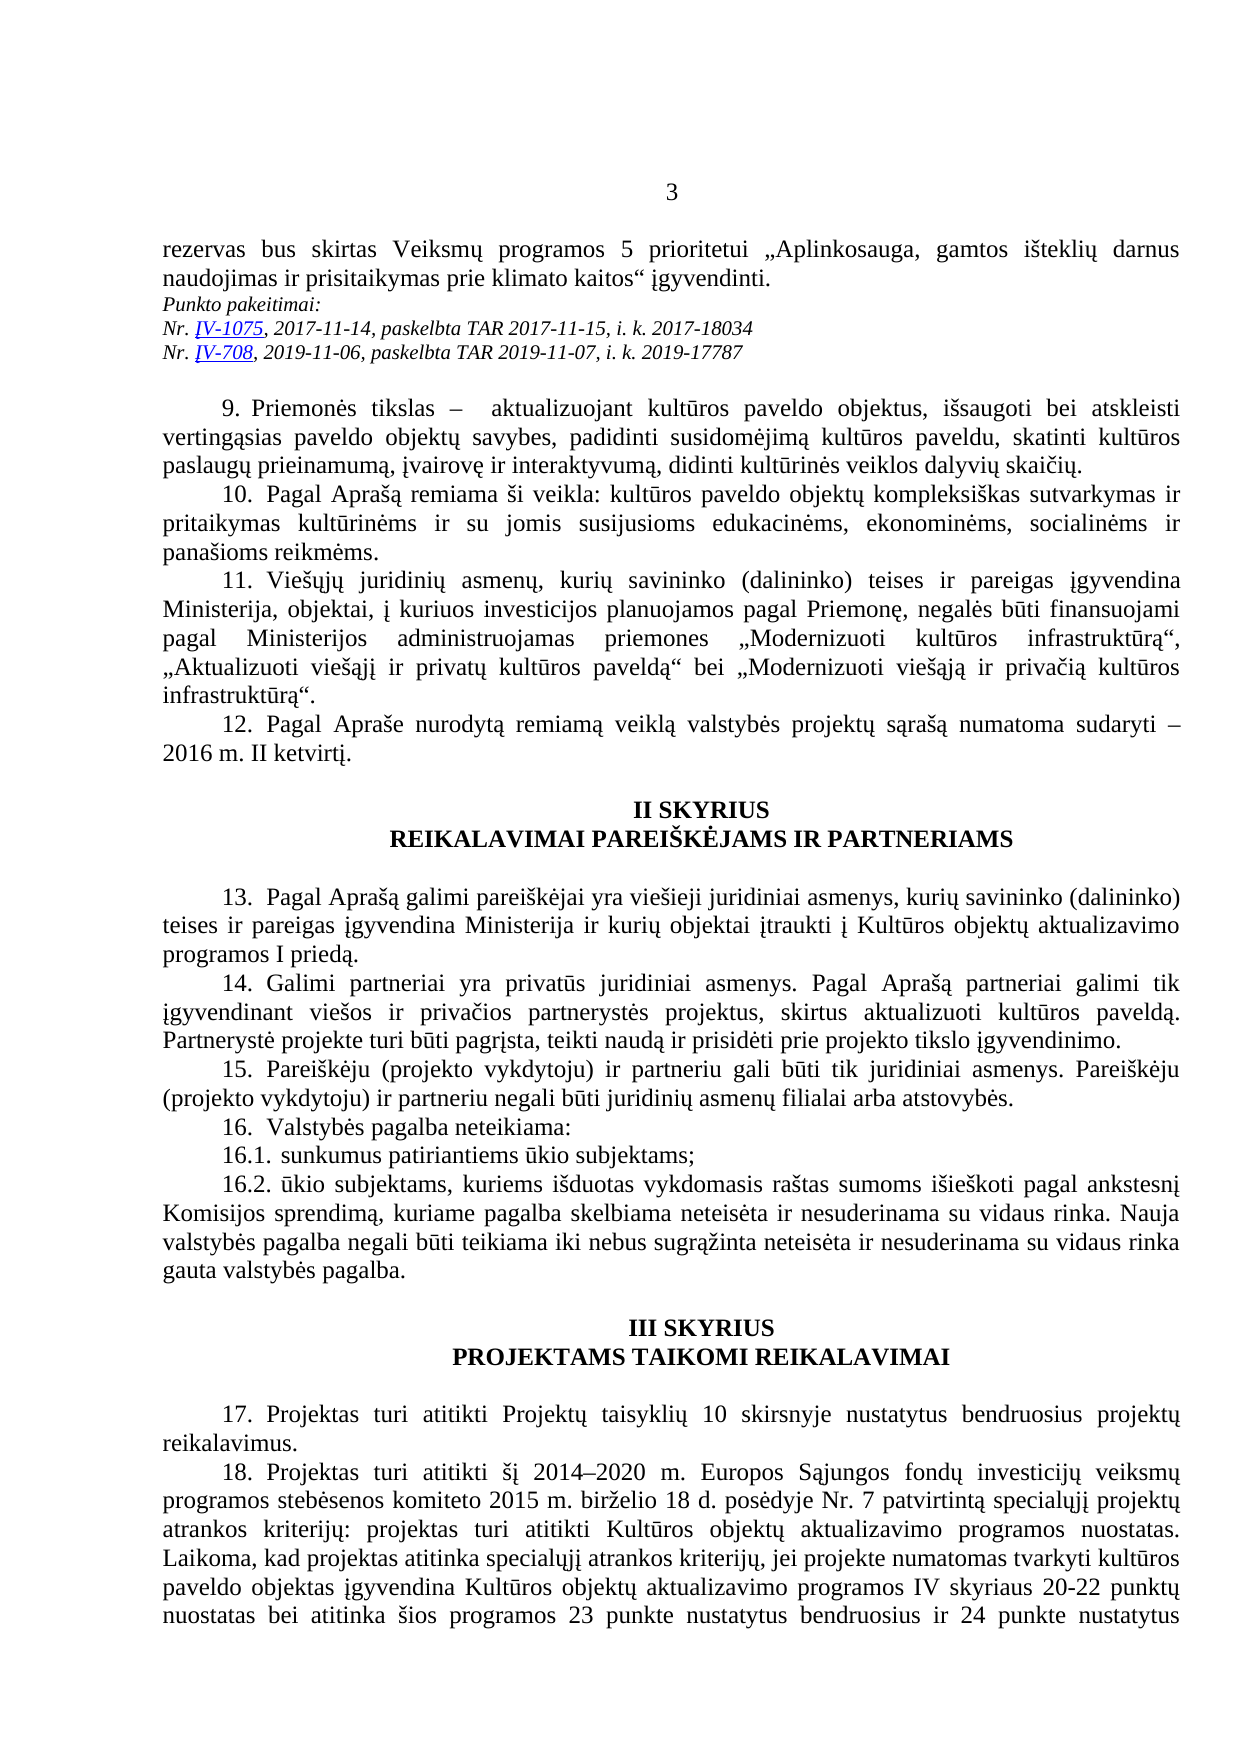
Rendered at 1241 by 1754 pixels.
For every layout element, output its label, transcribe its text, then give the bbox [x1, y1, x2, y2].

text Punkto pakeitimai: [162, 292, 1181, 316]
text 17. Projektas turi atitikti Projektų taisyklių 10 skirsnyje nustatytus bendruosius projektų reikalavimus. [162, 1399, 1181, 1457]
text PROJEKTAMS TAIKOMI REIKALAVIMAI [162, 1342, 1181, 1370]
text 18. Projektas turi atitikti šį 2014–2020 m. Europos Sąjungos fondų investicijų veiksmų programos stebėsenos komiteto 2015 m. birželio 18 d. posėdyje Nr. 7 patvirtintą specialųjį projektų atrankos kriterijų: projektas turi atitikti Kultūros objektų aktualizavimo programos nuostatas. Laikoma, kad projektas atitinka specialųjį atrankos kriterijų, jei projekte numatomas tvarkyti kultūros paveldo objektas įgyvendina Kultūros objektų aktualizavimo programos IV skyriaus 20-22 punktų nuostatas bei atitinka šios programos 23 punkte nustatytus bendruosius ir 24 punkte nustatytus [162, 1457, 1181, 1629]
text Nr. ĮV-708, 2019-11-06, paskelbta TAR 2019-11-07, i. k. 2019-17787 [162, 340, 1181, 364]
text II SKYRIUS [162, 795, 1181, 824]
text 9. Priemonės tikslas – aktualizuojant kultūros paveldo objektus, išsaugoti bei atskleisti vertingąsias paveldo objektų savybes, padidinti susidomėjimą kultūros paveldu, skatinti kultūros paslaugų prieinamumą, įvairovę ir interaktyvumą, didinti kultūrinės veiklos dalyvių skaičių. [162, 393, 1181, 479]
text 16.1. sunkumus patiriantiems ūkio subjektams; [162, 1140, 1181, 1169]
text 16. Valstybės pagalba neteikiama: [162, 1112, 1181, 1140]
text 13. Pagal Aprašą galimi pareiškėjai yra viešieji juridiniai asmenys, kurių savininko (dalininko) teises ir pareigas įgyvendina Ministerija ir kurių objektai įtraukti į Kultūros objektų aktualizavimo programos I priedą. [162, 882, 1181, 968]
text 12. Pagal Apraše nurodytą remiamą veiklą valstybės projektų sąrašą numatoma sudaryti – 2016 m. II ketvirtį. [162, 709, 1181, 767]
text 11. Viešųjų juridinių asmenų, kurių savininko (dalininko) teises ir pareigas įgyvendina Ministerija, objektai, į kuriuos investicijos planuojamos pagal Priemonę, negalės būti finansuojami pagal Ministerijos administruojamas priemones „Modernizuoti kultūros infrastruktūrą“, „Aktualizuoti viešąjį ir privatų kultūros paveldą“ bei „Modernizuoti viešąją ir privačią kultūros infrastruktūrą“. [162, 565, 1181, 709]
text 10. Pagal Aprašą remiama ši veikla: kultūros paveldo objektų kompleksiškas sutvarkymas ir pritaikymas kultūrinėms ir su jomis susijusioms edukacinėms, ekonominėms, socialinėms ir panašioms reikmėms. [162, 479, 1181, 565]
text 15. Pareiškėju (projekto vykdytoju) ir partneriu gali būti tik juridiniai asmenys. Pareiškėju (projekto vykdytoju) ir partneriu negali būti juridinių asmenų filialai arba atstovybės. [162, 1054, 1181, 1112]
text III SKYRIUS [162, 1313, 1181, 1342]
text 14. Galimi partneriai yra privatūs juridiniai asmenys. Pagal Aprašą partneriai galimi tik įgyvendinant viešos ir privačios partnerystės projektus, skirtus aktualizuoti kultūros paveldą. Partnerystė projekte turi būti pagrįsta, teikti naudą ir prisidėti prie projekto tikslo įgyvendinimo. [162, 968, 1181, 1054]
text Nr. ĮV-1075, 2017-11-14, paskelbta TAR 2017-11-15, i. k. 2017-18034 [162, 316, 1181, 340]
text 16.2. ūkio subjektams, kuriems išduotas vykdomasis raštas sumoms išieškoti pagal ankstesnį Komisijos sprendimą, kuriame pagalba skelbiama neteisėta ir nesuderinama su vidaus rinka. Nauja valstybės pagalba negali būti teikiama iki nebus sugrąžinta neteisėta ir nesuderinama su vidaus rinka gauta valstybės pagalba. [162, 1169, 1181, 1284]
text rezervas bus skirtas Veiksmų programos 5 prioritetui „Aplinkosauga, gamtos išteklių darnus naudojimas ir prisitaikymas prie klimato kaitos“ įgyvendinti. [162, 234, 1181, 292]
text REIKALAVIMAI PAREIŠKĖJAMS IR PARTNERIAMS [162, 824, 1181, 853]
